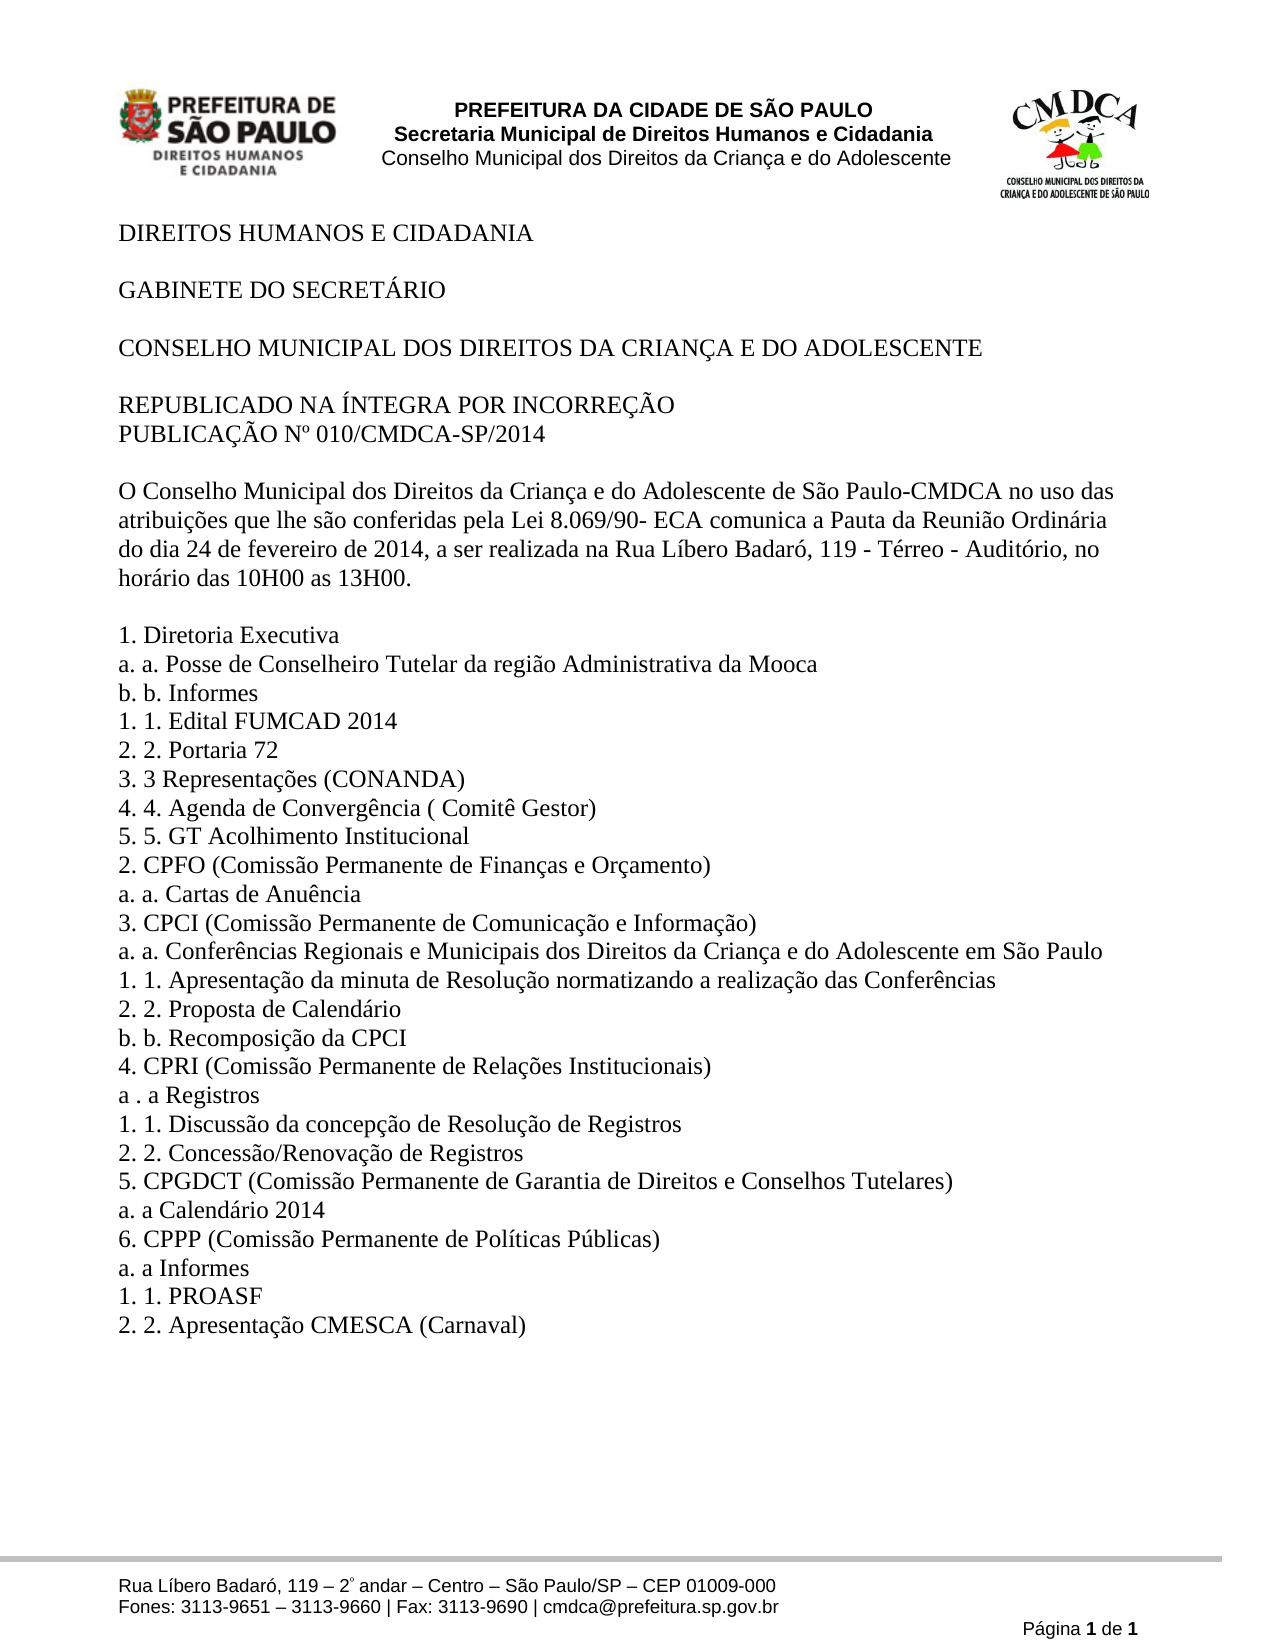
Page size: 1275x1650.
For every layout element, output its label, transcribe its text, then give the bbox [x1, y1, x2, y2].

text 1. 1. Edital FUMCAD 2014 [118, 706, 1157, 735]
text b. b. Recomposição da CPCI [118, 1023, 1157, 1051]
text 1. 1. Discussão da concepção de Resolução de Registros [118, 1109, 1157, 1138]
text a. a Calendário 2014 [118, 1195, 1157, 1224]
text 2. CPFO (Comissão Permanente de Finanças e Orçamento) [118, 850, 1157, 879]
text 5. CPGDCT (Comissão Permanente de Garantia de Direitos e Conselhos Tutelares) [118, 1166, 1157, 1195]
text do dia 24 de fevereiro de 2014, a ser realizada na Rua Líbero Badaró, 119 - Térreo - Auditório, no horário das 10H00 as 13H00. [118, 534, 1157, 591]
text 4. 4. Agenda de Convergência ( Comitê Gestor) [118, 793, 1157, 821]
text a. a. Conferências Regionais e Municipais dos Direitos da Criança e do Adolescente em São Paulo [118, 936, 1157, 965]
picture [999, 88, 1150, 199]
text a. a. Posse de Conselheiro Tutelar da região Administrativa da Mooca [118, 649, 1157, 678]
text 3. 3 Representações (CONANDA) [118, 764, 1157, 793]
text 2. 2. Portaria 72 [118, 735, 1157, 764]
text 4. CPRI (Comissão Permanente de Relações Institucionais) [118, 1051, 1157, 1080]
picture [94, 80, 362, 184]
text 6. CPPP (Comissão Permanente de Políticas Públicas) [118, 1224, 1157, 1253]
text 2. 2. Apresentação CMESCA (Carnaval) [118, 1310, 1157, 1339]
text 1. 1. Apresentação da minuta de Resolução normatizando a realização das Conferências [118, 965, 1157, 994]
text REPUBLICADO NA ÍNTEGRA POR INCORREÇÃO [118, 390, 1157, 419]
text O Conselho Municipal dos Direitos da Criança e do Adolescente de São Paulo-CMDCA no uso das atribuições que lhe são conferidas pela Lei 8.069/90- ECA comunica a Pauta da Reunião Ordinária [118, 476, 1157, 534]
text a. a. Cartas de Anuência [118, 879, 1157, 908]
text CONSELHO MUNICIPAL DOS DIREITOS DA CRIANÇA E DO ADOLESCENTE [118, 333, 1157, 361]
text 2. 2. Proposta de Calendário [118, 994, 1157, 1023]
text 1. 1. PROASF [118, 1281, 1157, 1310]
text DIREITOS HUMANOS E CIDADANIA [118, 218, 1157, 246]
text 2. 2. Concessão/Renovação de Registros [118, 1138, 1157, 1166]
text GABINETE DO SECRETÁRIO [118, 275, 1157, 304]
text 3. CPCI (Comissão Permanente de Comunicação e Informação) [118, 908, 1157, 936]
text 5. 5. GT Acolhimento Institucional [118, 821, 1157, 850]
text PUBLICAÇÃO Nº 010/CMDCA-SP/2014 [118, 419, 1157, 448]
text a. a Informes [118, 1253, 1157, 1281]
text b. b. Informes [118, 678, 1157, 706]
text 1. Diretoria Executiva [118, 620, 1157, 649]
text a . a Registros [118, 1080, 1157, 1109]
